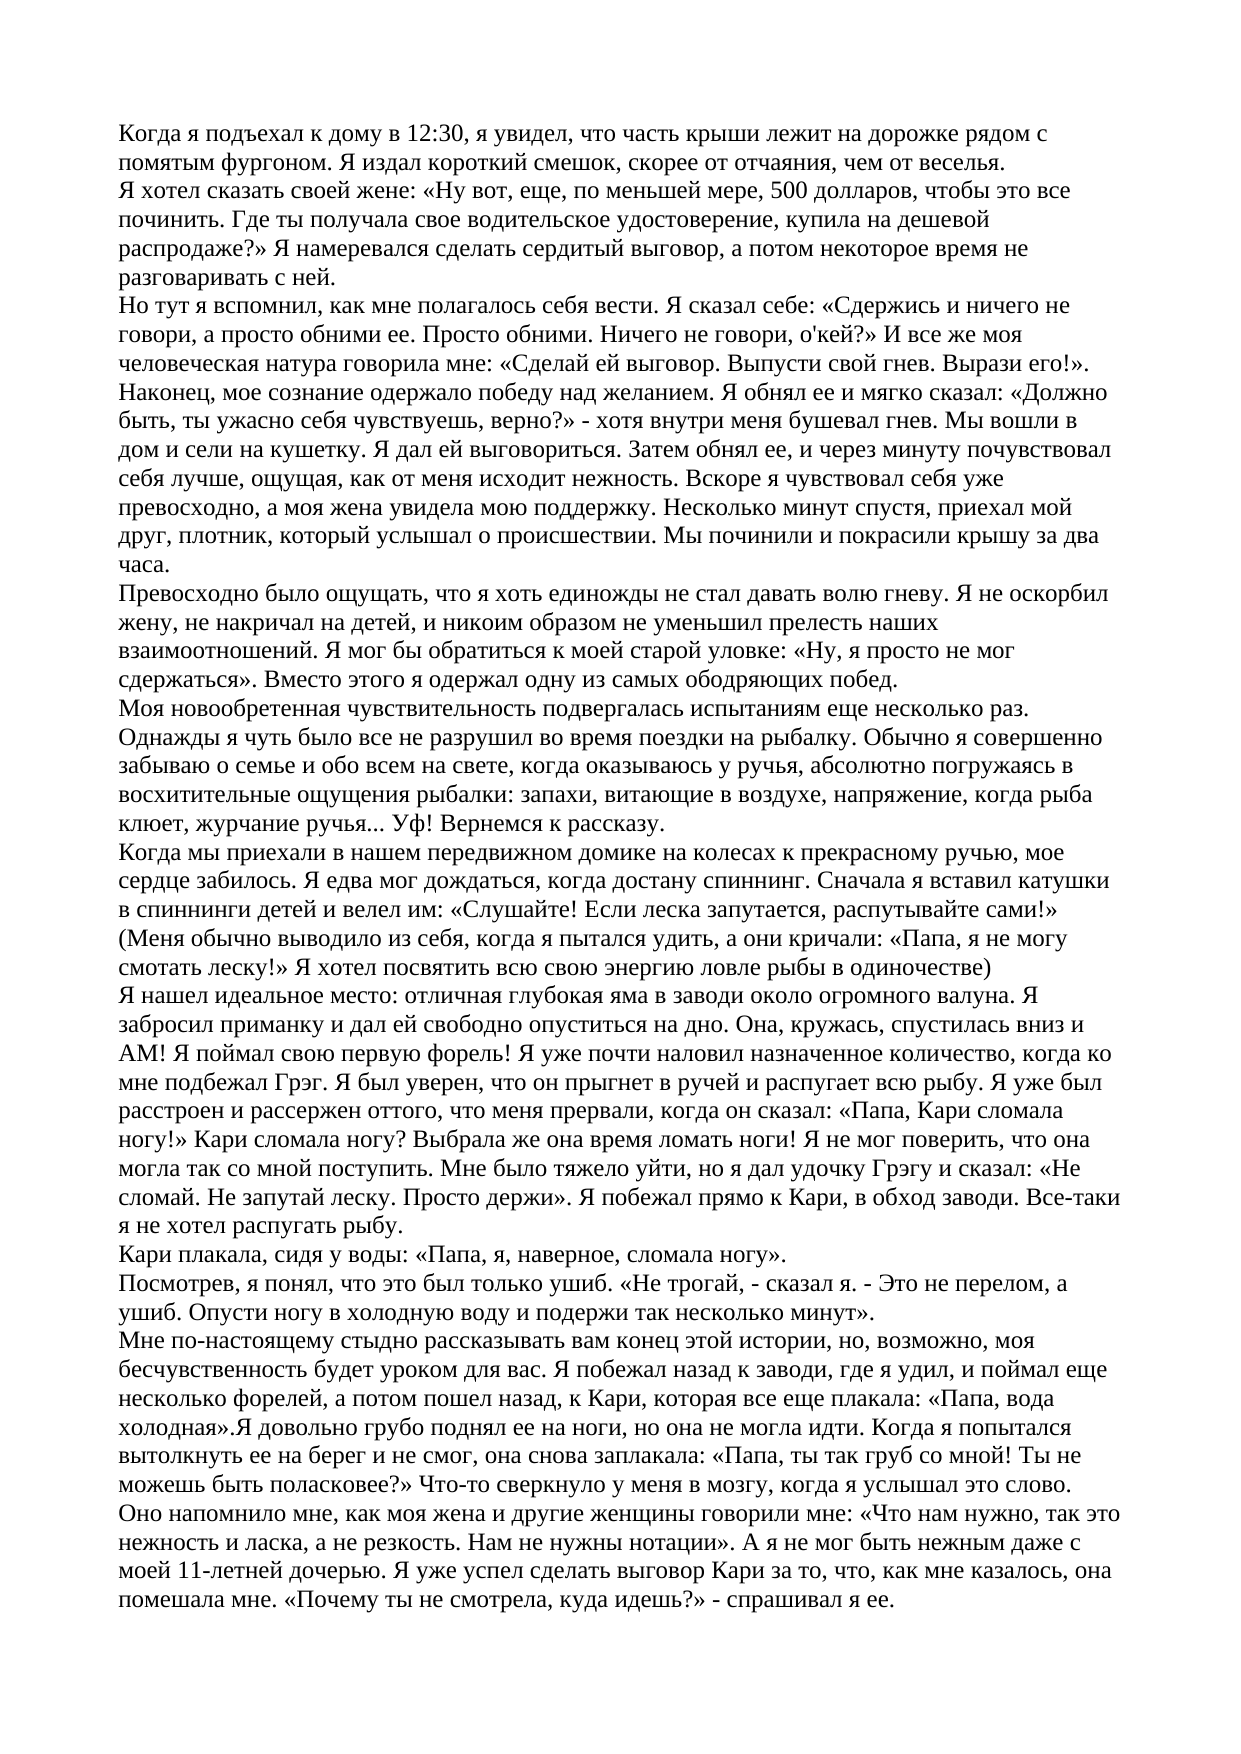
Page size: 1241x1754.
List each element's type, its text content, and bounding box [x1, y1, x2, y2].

text Кари плакала, сидя у воды: «Папа, я, наверное, сломала ногу». [118, 1239, 1122, 1268]
text Но тут я вспомнил, как мне полагалось себя вести. Я сказал себе: «Сдержись и ничего не говори, а просто обни­ми ее. Просто обними. Ничего не говори, о'кей?» И все же моя человеческая натура говорила мне: «Сделай ей выго­вор. Выпусти свой гнев. Вырази его!». [118, 291, 1122, 377]
text Моя новообретенная чувствительность подвергалась испытаниям еще несколько раз. Однажды я чуть было все не разрушил во время поездки на рыбалку. Обычно я со­вершенно забываю о семье и обо всем на свете, когда ока­зываюсь у ручья, абсолютно погружаясь в восхитительные ощущения рыбалки: запахи, витающие в воздухе, напря­жение, когда рыба клюет, журчание ручья... Уф! Вернемся к рассказу. [118, 693, 1122, 837]
text Когда мы приехали в нашем передвижном домике на колесах к прекрасному ручью, мое сердце забилось. Я едва мог дождаться, когда достану спиннинг. Сначала я вставил катушки в спиннинги детей и велел им: «Слушайте! Если леска запутается, распутывайте сами!» (Меня обычно вы­водило из себя, когда я пытался удить, а они кричали: «Папа, я не могу смотать леску!» Я хотел посвятить всю свою энергию ловле рыбы в одиночестве) [118, 837, 1122, 981]
text Я хотел сказать своей жене: «Ну вот, еще, по меньшей мере, 500 долларов, чтобы это все починить. Где ты полу­чала свое водительское удостоверение, купила на деше­вой распродаже?» Я намеревался сделать сердитый выго­вор, а потом некоторое время не разговаривать с ней. [118, 176, 1122, 291]
text Я нашел идеальное место: отличная глубокая яма в заводи около огромного валуна. Я забросил приманку и дал ей свободно опуститься на дно. Она, кружась, спусти­лась вниз и AM! Я поймал свою первую форель! Я уже почти наловил назначенное количество, когда ко мне подбежал Грэг. Я был уверен, что он прыгнет в ручей и распугает всю рыбу. Я уже был расстроен и рассержен оттого, что меня прервали, когда он сказал: «Папа, Кари сломала ногу!» Кари сломала ногу? Выбрала же она время ломать ноги! Я не мог поверить, что она могла так со мной поступить. Мне было тяжело уйти, но я дал удочку Грэгу и сказал: «Не сломай. Не запутай леску. Просто дер­жи». Я побежал прямо к Кари, в обход заводи. Все-таки я не хотел распугать рыбу. [118, 981, 1122, 1239]
text Превосходно было ощущать, что я хоть единожды не стал давать волю гневу. Я не оскорбил жену, не накричал на детей, и никоим образом не уменьшил прелесть наших взаимоотношений. Я мог бы обратиться к моей старой уловке: «Ну, я просто не мог сдержаться». Вместо этого я одержал одну из самых ободряющих побед. [118, 578, 1122, 693]
text Посмотрев, я понял, что это был только ушиб. «Не тро­гай, - сказал я. - Это не перелом, а ушиб. Опусти ногу в холодную воду и подержи так несколько минут». [118, 1268, 1122, 1326]
text Когда я подъехал к дому в 12:30, я увидел, что часть кры­ши лежит на дорожке рядом с помятым фургоном. Я издал короткий смешок, скорее от отчаяния, чем от веселья. [118, 118, 1122, 176]
text Наконец, мое сознание одержало победу над желанием. Я обнял ее и мягко сказал: «Должно быть, ты ужасно себя чувствуешь, верно?» - хотя внутри меня бушевал гнев. Мы вошли в дом и сели на кушетку. Я дал ей выговориться. Затем обнял ее, и через минуту почувствовал себя лучше, ощущая, как от меня исходит нежность. Вскоре я чувство­вал себя уже превосходно, а моя жена увидела мою под­держку. Несколько минут спустя, приехал мой друг, плот­ник, который услышал о происшествии. Мы починили и покрасили крышу за два часа. [118, 377, 1122, 578]
text Мне по-настоящему стыдно рассказывать вам конец этой истории, но, возможно, моя бесчувственность будет уроком для вас. Я побежал назад к заводи, где я удил, и поймал еще несколько форелей, а потом пошел назад, к Кари, которая все еще плакала: «Папа, вода холодная».Я довольно грубо поднял ее на ноги, но она не могла идти. Когда я попытался вытолкнуть ее на берег и не смог, она снова заплакала: «Папа, ты так груб со мной! Ты не можешь быть поласковее?» Что-то сверкнуло у меня в мозгу, когда я услышал это слово. Оно напомнило мне, как моя жена и другие женщины говорили мне: «Что нам нужно, так это нежность и ласка, а не резкость. Нам не нужны нотации». А я не мог быть нежным даже с моей 11-летней дочерью. Я уже успел сделать выговор Кари за то, что, как мне казалось, она помешала мне. «Почему ты не смотрела, куда идешь?» - спрашивал я ее. [118, 1326, 1122, 1613]
